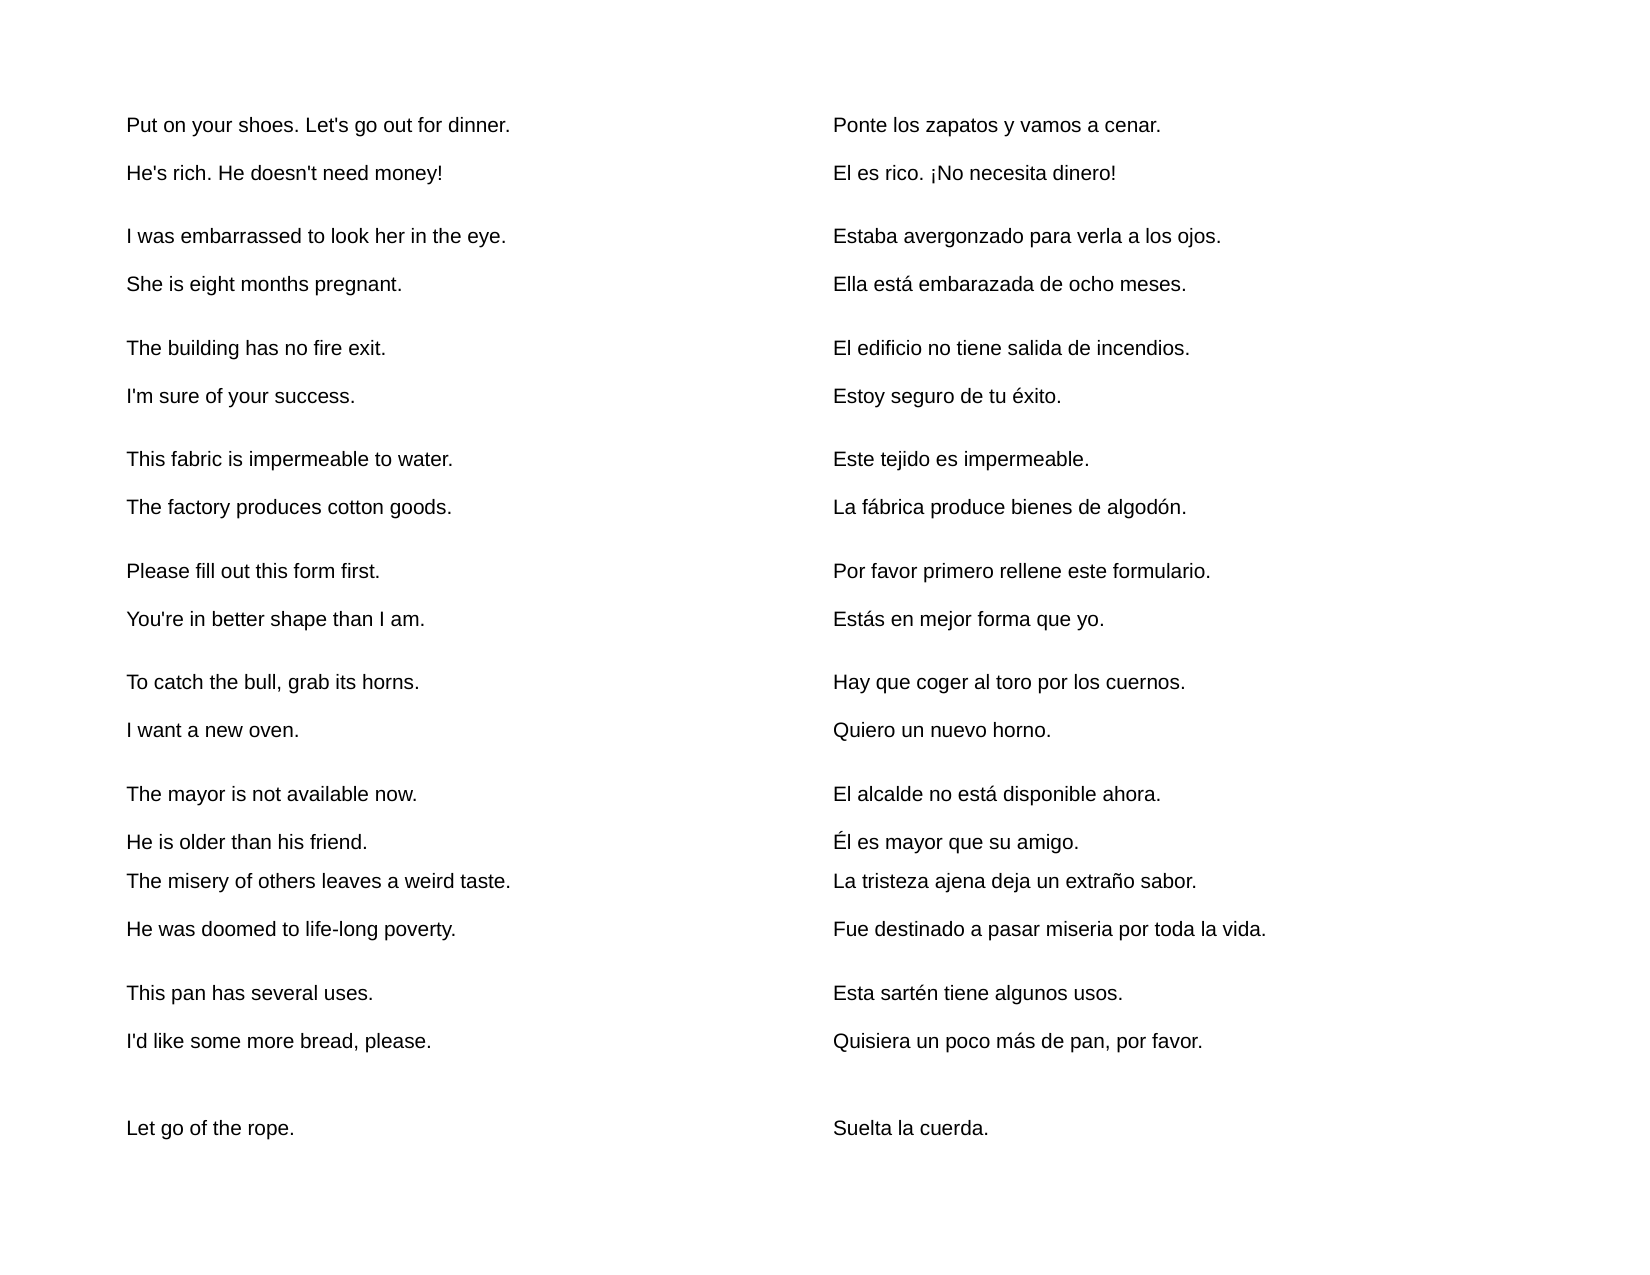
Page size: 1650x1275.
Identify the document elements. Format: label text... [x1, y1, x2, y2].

table_cell Suelta la cuerda. [825, 1084, 1532, 1148]
table_header La tristeza ajena deja un extraño sabor. Fue destinado a pasar miseria por toda la vida. [825, 861, 1532, 973]
table_cell Hay que coger al toro por los cuernos. Quiero un nuevo horno. [825, 662, 1532, 774]
table_cell Esta sartén tiene algunos usos. Quisiera un poco más de pan, por favor. [825, 973, 1532, 1084]
table_cell El edificio no tiene salida de incendios. Estoy seguro de tu éxito. [825, 328, 1532, 439]
table_cell This fabric is impermeable to water. The factory produces cotton goods. [118, 439, 825, 551]
table_cell To catch the bull, grab its horns. I want a new oven. [118, 662, 825, 774]
table_cell Let go of the rope. [118, 1084, 825, 1148]
table_cell The mayor is not available now. He is older than his friend. [118, 774, 825, 861]
table_cell Ponte los zapatos y vamos a cenar. El es rico. ¡No necesita dinero! [825, 105, 1532, 216]
table_header The misery of others leaves a weird taste. He was doomed to life-long poverty. [118, 861, 825, 973]
table_cell The building has no fire exit. I'm sure of your success. [118, 328, 825, 439]
table_cell I was embarrassed to look her in the eye. She is eight months pregnant. [118, 216, 825, 328]
table_cell Estaba avergonzado para verla a los ojos. Ella está embarazada de ocho meses. [825, 216, 1532, 328]
table_cell Por favor primero rellene este formulario. Estás en mejor forma que yo. [825, 551, 1532, 662]
table_cell Please fill out this form first. You're in better shape than I am. [118, 551, 825, 662]
table_cell Este tejido es impermeable. La fábrica produce bienes de algodón. [825, 439, 1532, 551]
table_cell Put on your shoes. Let's go out for dinner. He's rich. He doesn't need money! [118, 105, 825, 216]
table_cell This pan has several uses. I'd like some more bread, please. [118, 973, 825, 1084]
table_cell El alcalde no está disponible ahora. Él es mayor que su amigo. [825, 774, 1532, 861]
